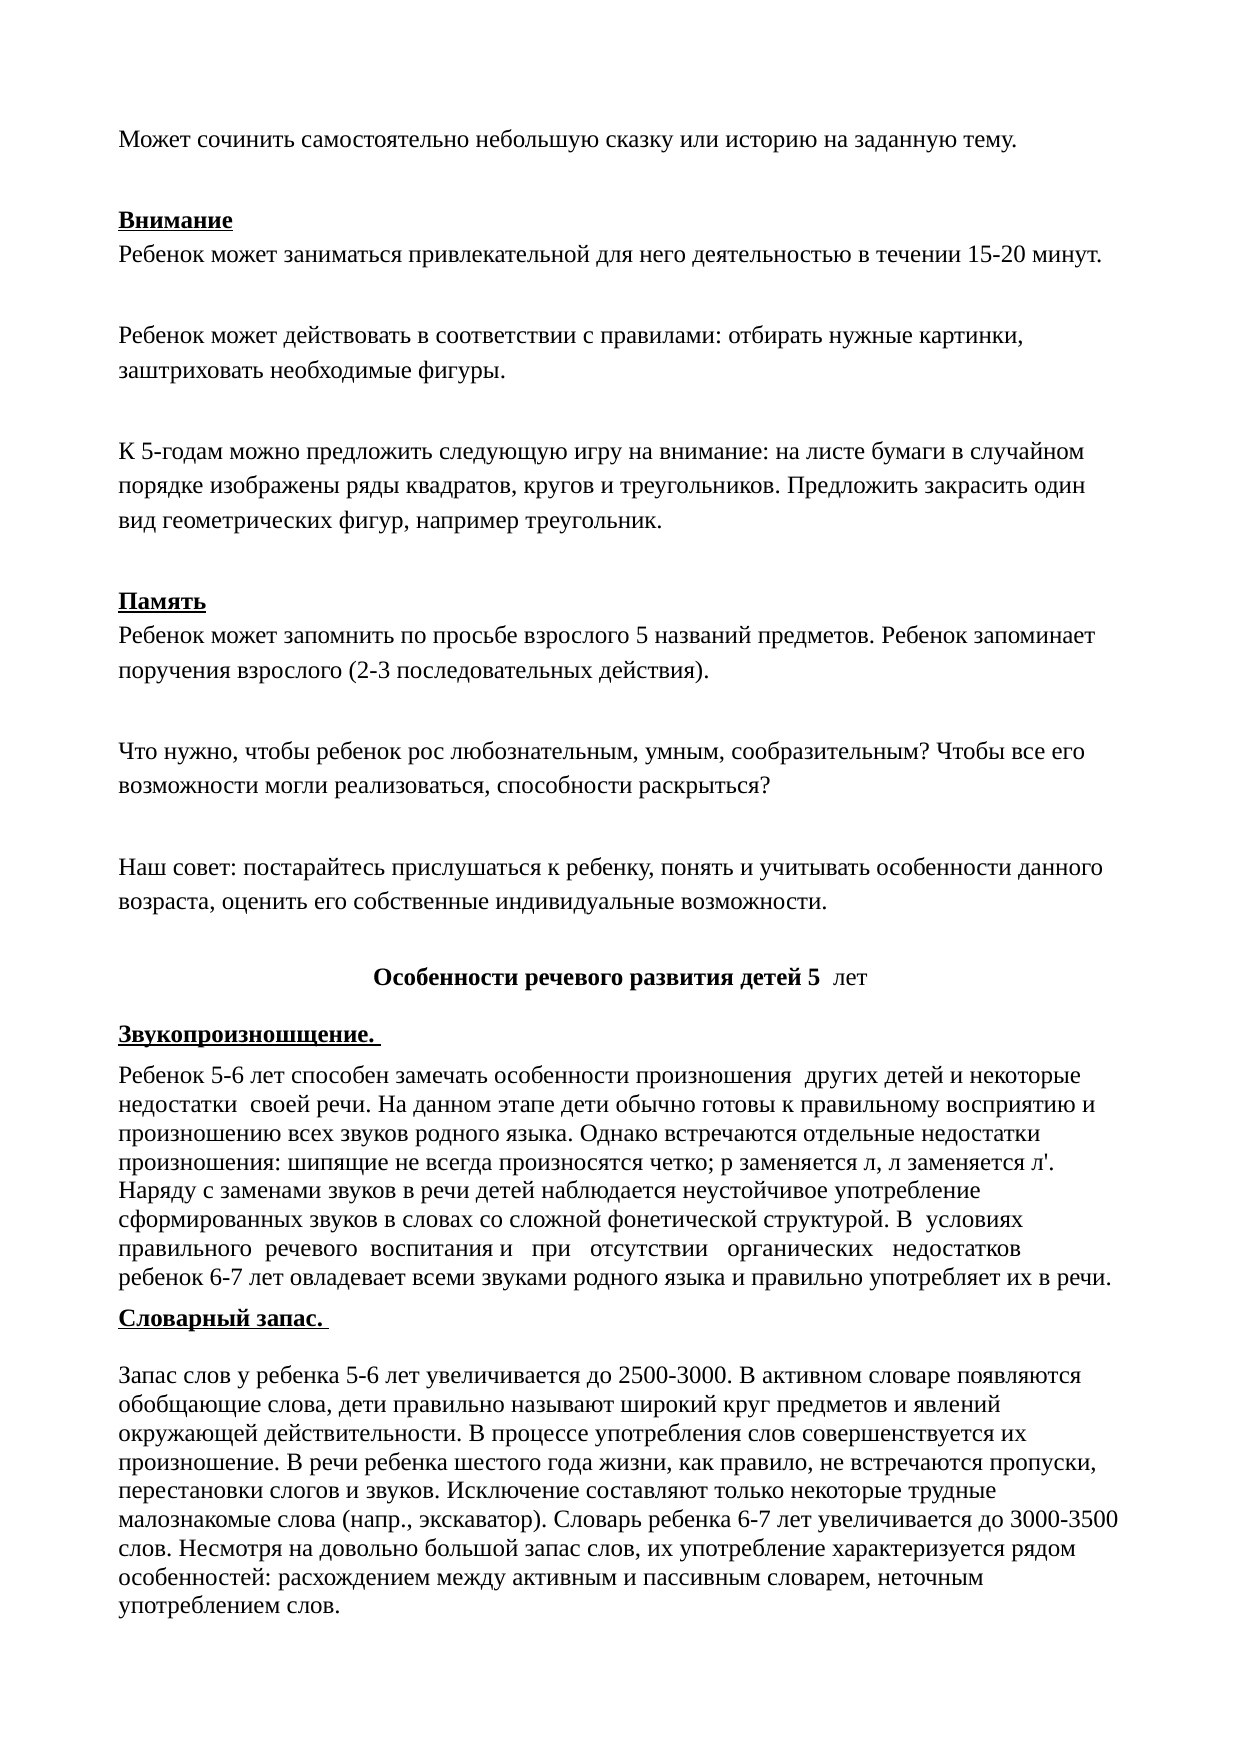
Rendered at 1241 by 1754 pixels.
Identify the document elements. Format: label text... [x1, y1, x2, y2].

text Может сочинить самостоятельно небольшую сказку или историю на заданную тему. [118, 118, 1122, 152]
text Внимание [118, 199, 1122, 234]
text Ребенок может заниматься привлекательной для него деятельностью в течении 15-20 минут. [118, 234, 1122, 268]
text Ребенок может действовать в соответствии с правилами: отбирать нужные картинки, заштриховать необходимые фигуры. [118, 315, 1122, 384]
text Особенности речевого развития детей 5 лет [118, 962, 1122, 991]
text Наш совет: постарайтесь прислушаться к ребенку, понять и учитывать особенности данного возраста, оценить его собственные индивидуальные возможности. [118, 846, 1122, 915]
text Запас слов у ребенка 5-6 лет увеличивается до 2500-3000. В активном словаре появляются обобщающие слова, дети правильно называют широкий круг предметов и явле­ний окружающей действительности. В процессе употребления слов совершенствуется их произношение. В речи ребенка шесто­го года жизни, как правило, не встречаются пропуски, переста­новки слогов и звуков. Исключение составляют только некото­рые трудные малознакомые слова (напр., экскаватор). Словарь ребенка 6-7 лет увеличивается до 3000-3500 слов. Несмотря на довольно большой запас слов, их употребление характеризуется рядом особенностей: расхождением между активным и пассивным словарем, не­точным употреблением слов. [118, 1361, 1122, 1619]
text Память [118, 581, 1122, 615]
text Звукопроизношщение. [118, 1019, 1122, 1048]
text Что нужно, чтобы ребенок рос любознательным, умным, сообразительным? Чтобы все его возможности могли реализоваться, способности раскрыться? [118, 731, 1122, 799]
text К 5-годам можно предложить следующую игру на внимание: на листе бумаги в случайном порядке изображены ряды квадратов, кругов и треугольников. Предложить закрасить один вид геометрических фигур, например треугольник. [118, 431, 1122, 534]
text Ребенок может запомнить по просьбе взрослого 5 названий предметов. Ребенок запоминает поручения взрослого (2-3 последовательных действия). [118, 615, 1122, 684]
text Словарный запас. [118, 1303, 1122, 1332]
text Ребенок 5-6 лет спосо­бен замечать особенности произношения других детей и неко­торые недостатки своей речи. На данном этапе дети обычно готовы к правильному восприятию и произношению всех звуков родного языка. Однако встречаются отдельные недостатки произношения: шипящие не всегда произносятся четко; р заменя­ется л, л заменяется л'. Наряду с заменами звуков в речи детей наблюдается неустойчивое употребление сформированных звуков в словах со сложной фонетической структурой. В условиях правильного речевого воспитания и при отсутствии органических недостатков ребенок 6-7 лет овладевает всеми звуками родного языка и правильно употребляет их в речи. [118, 1061, 1122, 1291]
